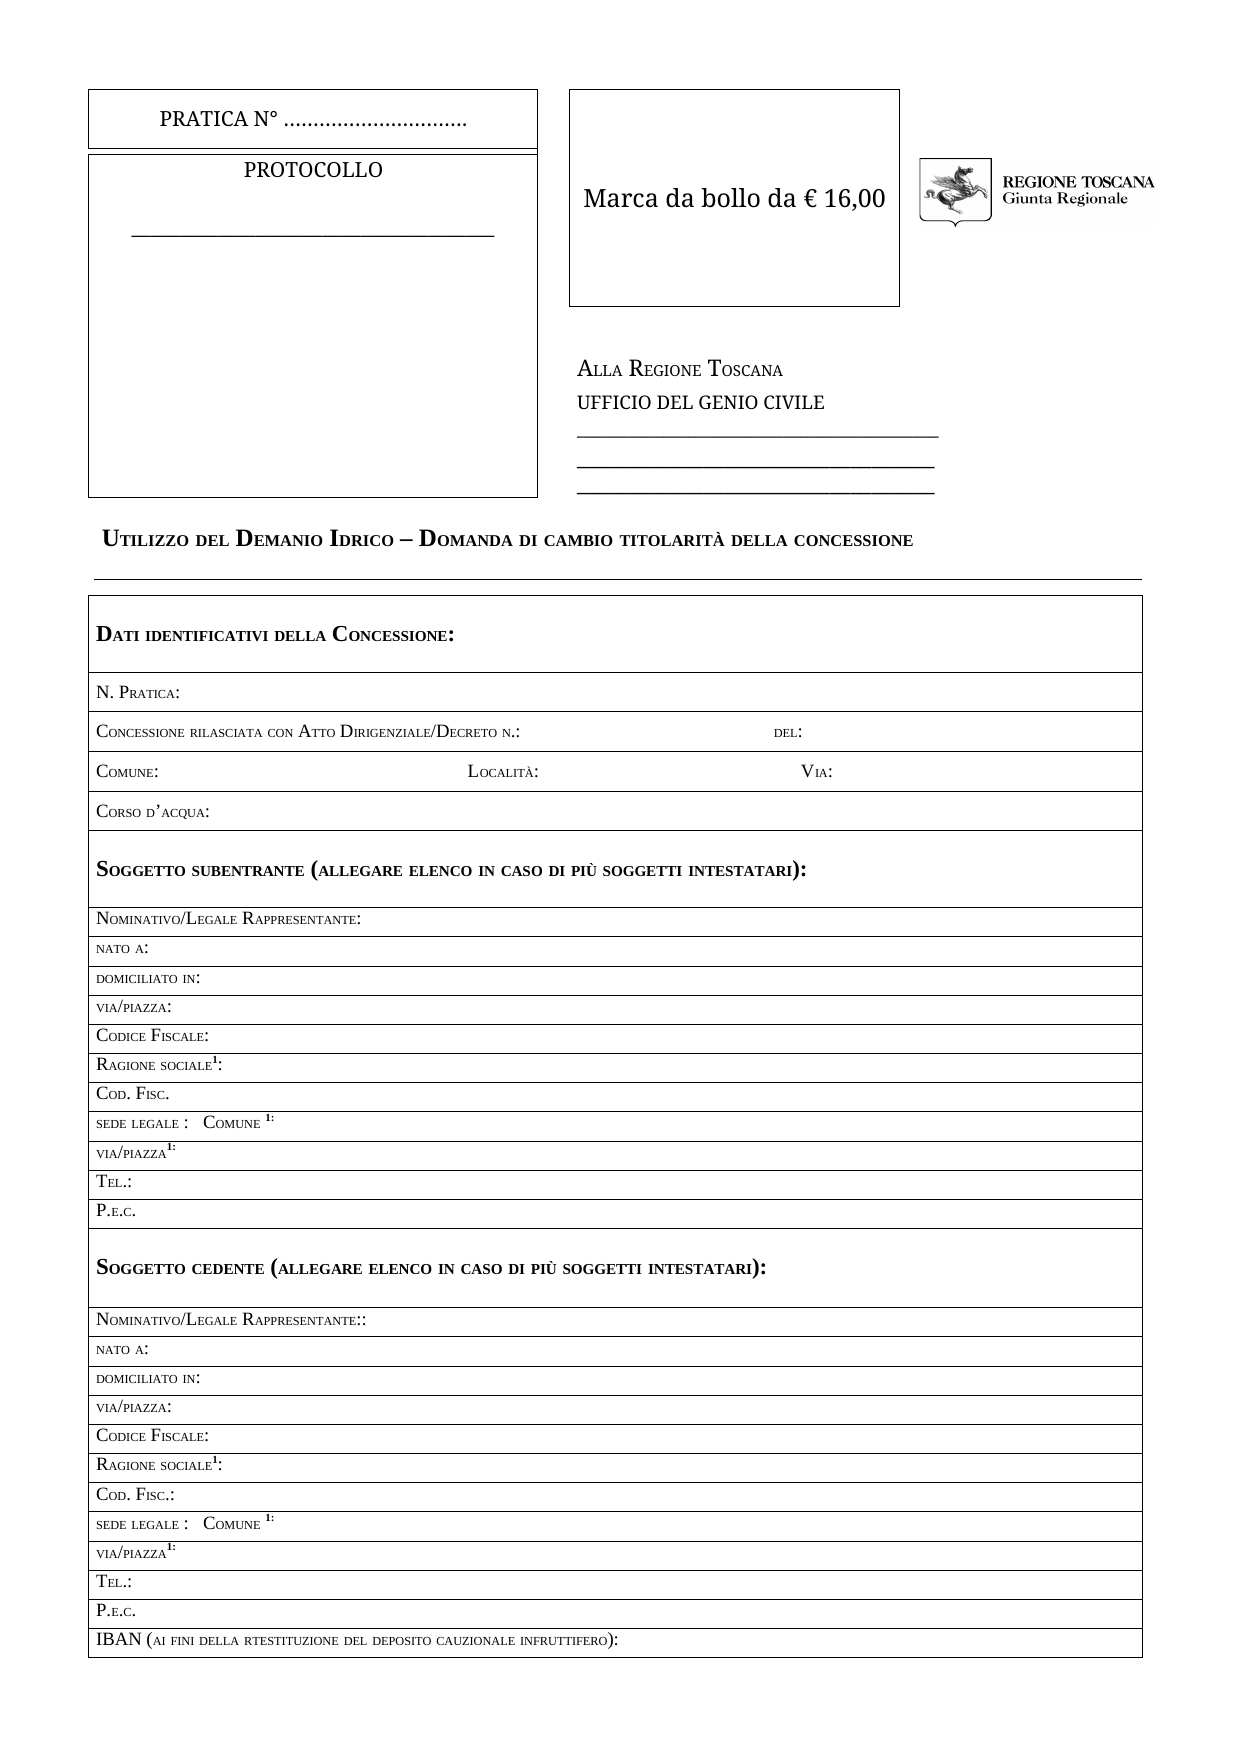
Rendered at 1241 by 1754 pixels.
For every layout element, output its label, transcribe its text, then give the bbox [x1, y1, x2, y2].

table_cell nato a: [89, 937, 1142, 966]
table_cell Tel.: [89, 1171, 1142, 1199]
table_cell [89, 498, 94, 579]
table_cell Ragione sociale1: [89, 1054, 1142, 1082]
table_cell [538, 306, 569, 313]
table_header PRATICA N° …………………………. [89, 90, 537, 148]
table_header [538, 89, 569, 306]
table_cell Soggetto cedente (allegare elenco in caso di più soggetti intestatari): [89, 1229, 1142, 1307]
table_cell via/piazza1: [89, 1542, 1142, 1570]
table_cell Soggetto subentrante (allegare elenco in caso di più soggetti intestatari): [89, 831, 1142, 907]
table_cell P.e.c. [89, 1200, 1142, 1228]
table_cell Codice Fiscale: [89, 1025, 1142, 1053]
table_cell PROTOCOLLO ______________________________________ [89, 155, 537, 497]
table_cell Utilizzo del Demanio Idrico – Domanda di cambio titolarità della concessione [94, 497, 1142, 579]
table_cell via/piazza: [89, 1396, 1142, 1424]
table_cell domiciliato in: [89, 1367, 1142, 1395]
table_cell Ragione sociale1: [89, 1454, 1142, 1482]
table_header Dati identificativi della Concessione: [89, 596, 1142, 672]
table_cell N. Pratica: [89, 673, 1142, 711]
table_cell [1142, 497, 1240, 579]
table_cell Alla Regione Toscana UFFICIO DEL GENIO CIVILE __________________________________________ __________________________________ __________________________________ [570, 313, 1240, 497]
table_cell Concessione rilasciata con Atto Dirigenziale/Decreto n.: del: [89, 712, 1142, 751]
table_cell Codice Fiscale: [89, 1425, 1142, 1453]
table_cell Nominativo/Legale Rappresentante: [89, 908, 1142, 936]
table_cell Cod. Fisc.: [89, 1483, 1142, 1511]
table_cell via/piazza: [89, 996, 1142, 1024]
table_cell nato a: [89, 1337, 1142, 1366]
table_cell domiciliato in: [89, 967, 1142, 995]
table_cell via/piazza1: [89, 1142, 1142, 1170]
table_header [900, 89, 1240, 306]
table_cell [89, 149, 537, 154]
table_cell sede legale : Comune 1: [89, 1512, 1142, 1541]
table_cell sede legale : Comune 1: [89, 1112, 1142, 1141]
table_header Marca da bollo da € 16,00 [570, 90, 899, 306]
table_cell Corso d’acqua: [89, 792, 1142, 830]
table_cell Nominativo/Legale Rappresentante:: [89, 1308, 1142, 1336]
table_cell [538, 313, 569, 497]
table_cell Cod. Fisc. [89, 1083, 1142, 1111]
table_cell Comune: Località: Via: [89, 752, 1142, 791]
table_cell Tel.: [89, 1571, 1142, 1599]
table_cell IBAN (ai fini della rtestituzione del deposito cauzionale infruttifero): [89, 1629, 1142, 1657]
table_cell P.e.c. [89, 1600, 1142, 1628]
picture [919, 158, 1155, 228]
table_cell [570, 306, 1240, 313]
